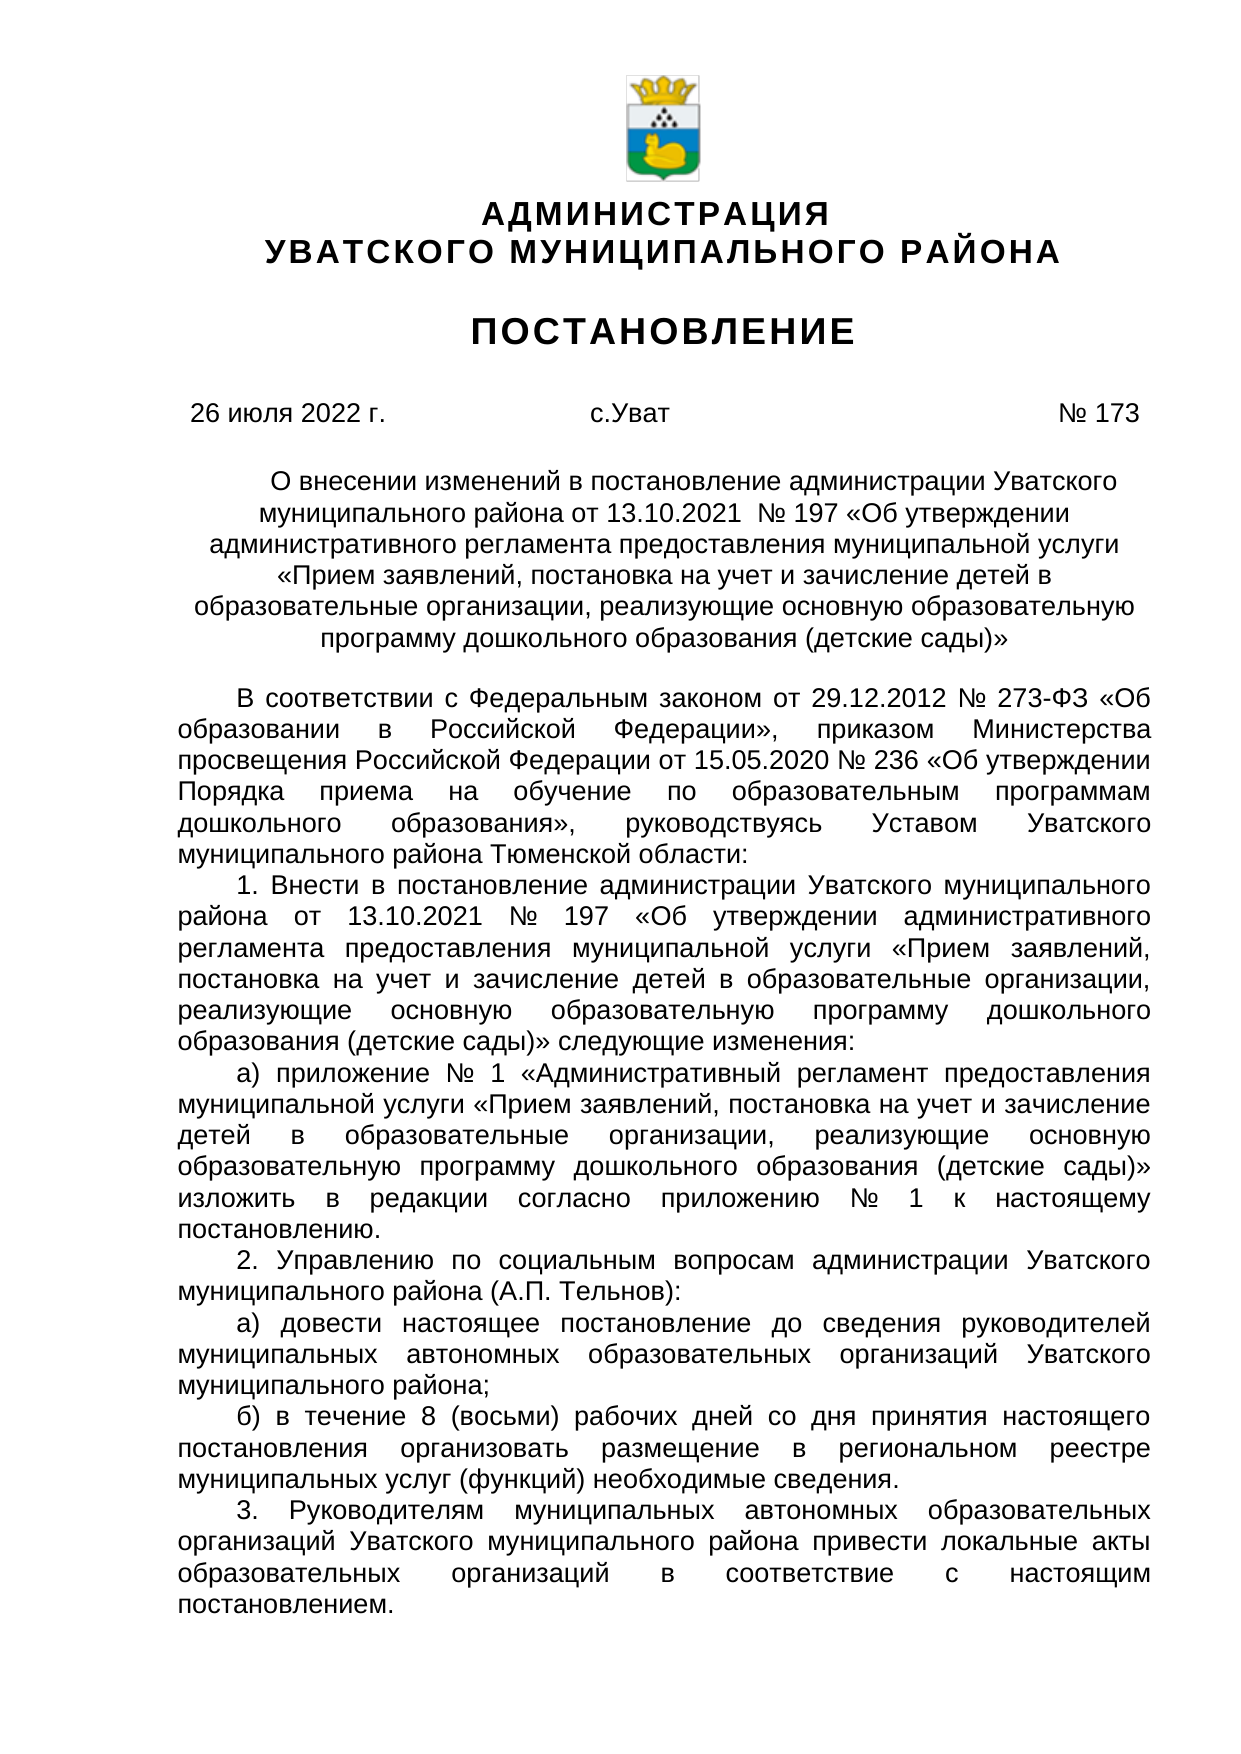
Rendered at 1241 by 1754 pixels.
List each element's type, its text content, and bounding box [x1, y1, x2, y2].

table_header 26 июля 2022 г. [184, 390, 508, 434]
text а) приложение № 1 «Административный регламент предоставления муниципальной услуги «Прием заявлений, постановка на учет и зачисление детей в образовательные организации, реализующие основную образовательную программу дошкольного образования (детские сады)» изложить в редакции согласно приложению № 1 к настоящему постановлению. [177, 1057, 1152, 1244]
text О внесении изменений в постановление администрации Уватского муниципального района от 13.10.2021 № 197 «Об утверждении административного регламента предоставления муниципальной услуги «Прием заявлений, постановка на учет и зачисление детей в образовательные организации, реализующие основную образовательную программу дошкольного образования (детские сады)» [177, 465, 1152, 653]
text Постановление [177, 309, 1148, 352]
text 3. Руководителям муниципальных автономных образовательных организаций Уватского муниципального района привести локальные акты образовательных организаций в соответствие с настоящим постановлением. [177, 1494, 1152, 1619]
picture [625, 75, 704, 194]
text 2. Управлению по социальным вопросам администрации Уватского муниципального района (А.П. Тельнов): [177, 1244, 1152, 1307]
table_header с.Уват [508, 390, 833, 434]
text 1. Внести в постановление администрации Уватского муниципального района от 13.10.2021 № 197 «Об утверждении административного регламента предоставления муниципальной услуги «Прием заявлений, постановка на учет и зачисление детей в образовательные организации, реализующие основную образовательную программу дошкольного образования (детские сады)» следующие изменения: [177, 869, 1152, 1057]
text Администрация Уватского муниципального района [177, 194, 1148, 271]
text В соответствии с Федеральным законом от 29.12.2012 № 273-ФЗ «Об образовании в Российской Федерации», приказом Министерства просвещения Российской Федерации от 15.05.2020 № 236 «Об утверждении Порядка приема на обучение по образовательным программам дошкольного образования», руководствуясь Уставом Уватского муниципального района Тюменской области: [177, 682, 1152, 869]
text а) довести настоящее постановление до сведения руководителей муниципальных автономных образовательных организаций Уватского муниципального района; [177, 1307, 1152, 1400]
text б) в течение 8 (восьми) рабочих дней со дня принятия настоящего постановления организовать размещение в региональном реестре муниципальных услуг (функций) необходимые сведения. [177, 1400, 1152, 1494]
table_header № 173 [833, 390, 1146, 434]
